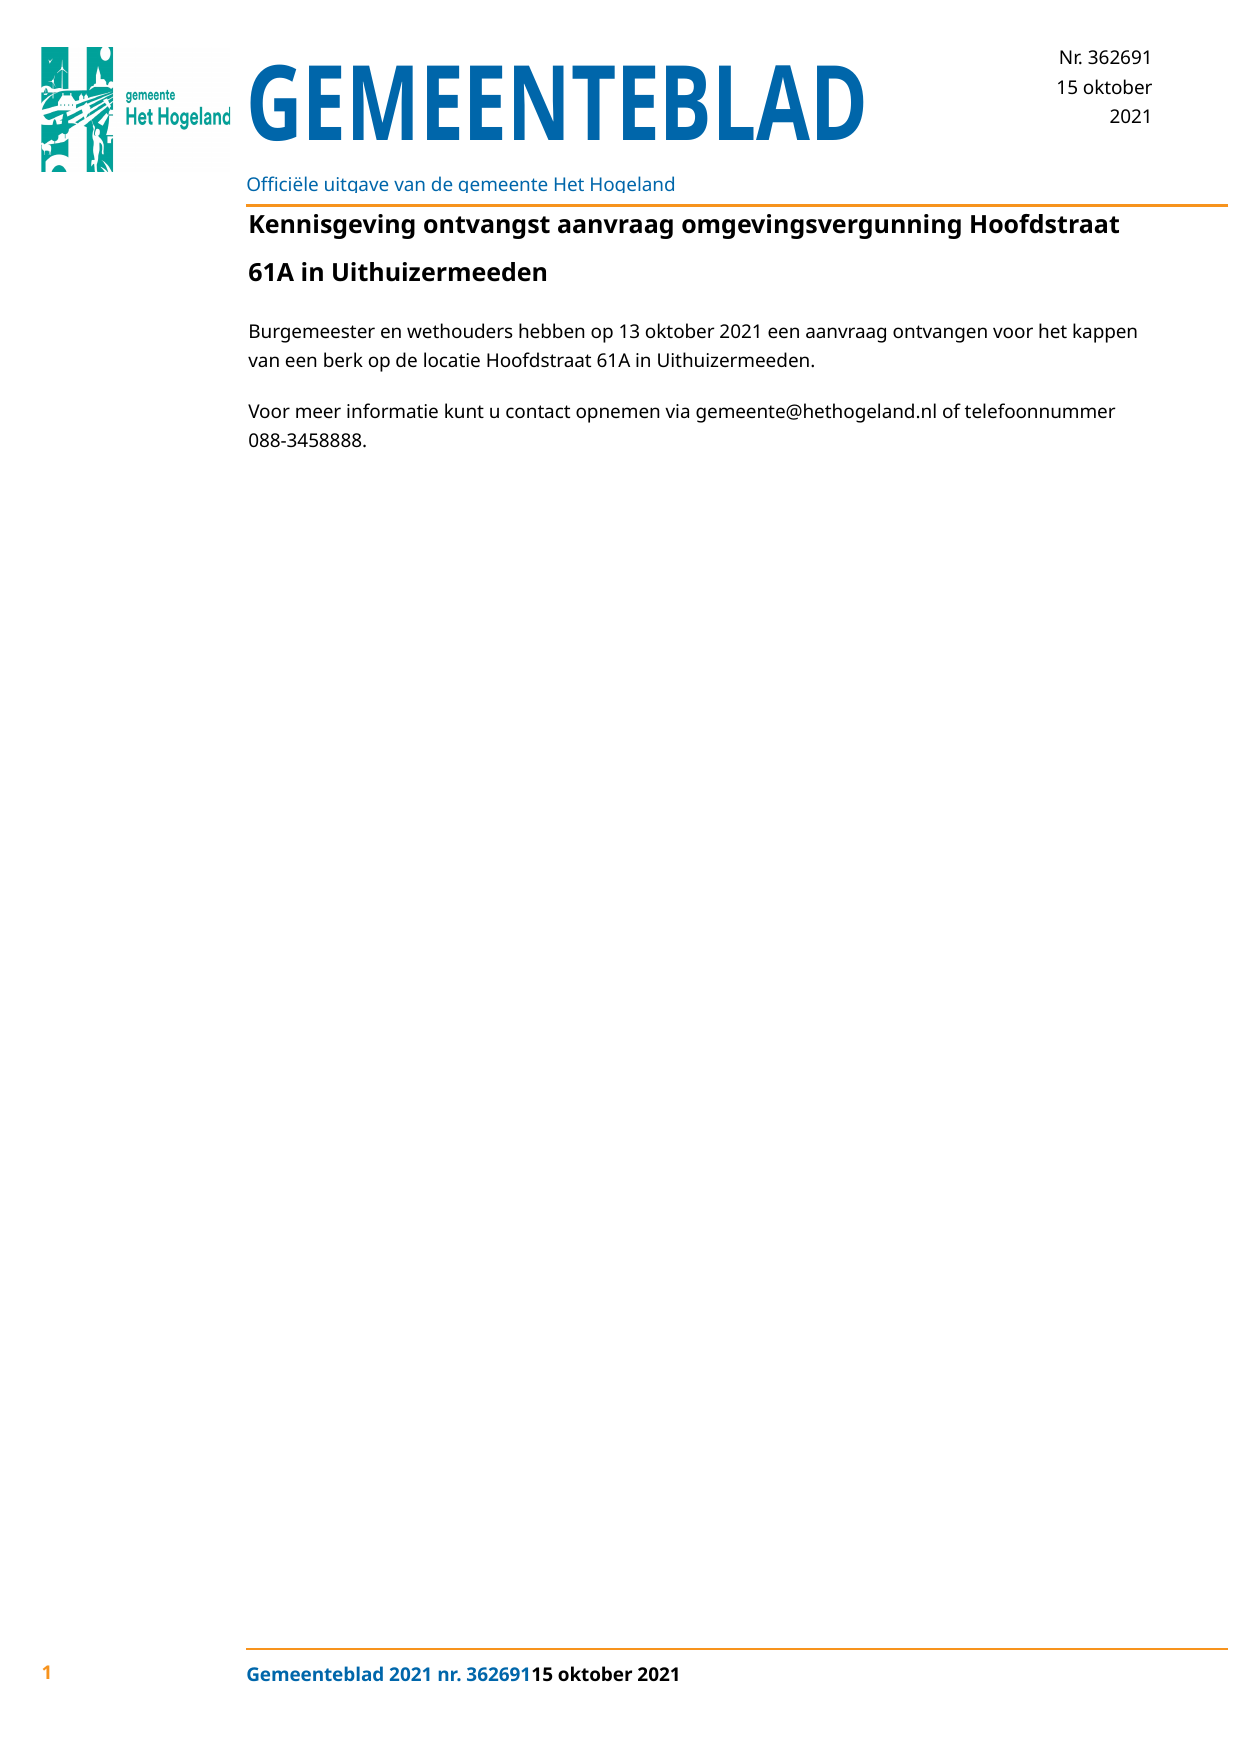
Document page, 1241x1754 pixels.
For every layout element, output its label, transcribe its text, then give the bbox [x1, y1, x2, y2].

text Voor meer informatie kunt u contact opnemen via gemeente@hethogeland.nl of telefoonnummer 088-3458888. [248, 398, 1152, 453]
text Kennisgeving ontvangst aanvraag omgevingsvergunning Hoofdstraat 61A in Uithuizermeeden [248, 207, 1152, 288]
picture [41, 47, 231, 172]
text Burgemeester en wethouders hebben op 13 oktober 2021 een aanvraag ontvangen voor het kappen van een berk op de locatie Hoofdstraat 61A in Uithuizermeeden. [248, 318, 1152, 373]
